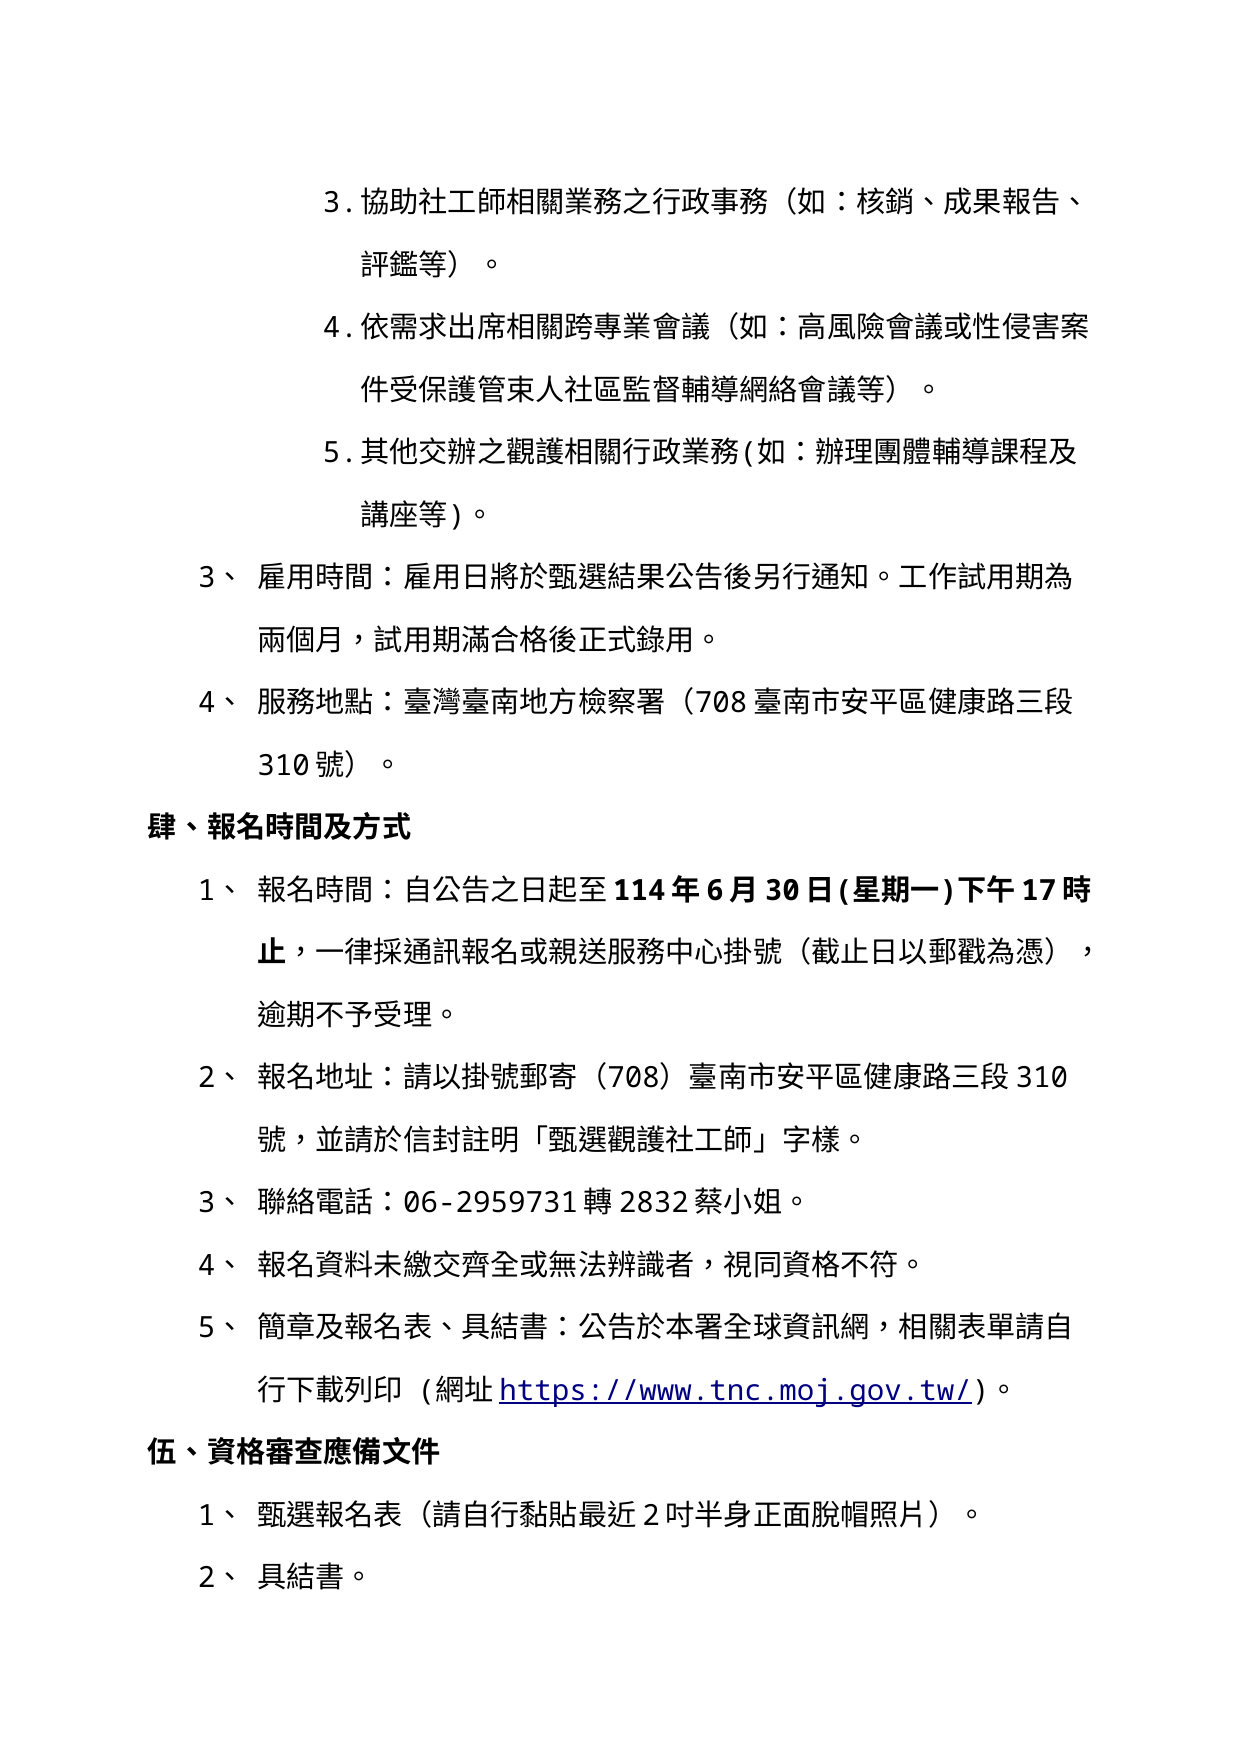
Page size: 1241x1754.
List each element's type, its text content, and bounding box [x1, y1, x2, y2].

list 其他交辦之觀護相關行政業務(如：辦理團體輔導課程及講座等)。 [323, 408, 1092, 533]
list 甄選報名表（請自行黏貼最近2吋半身正面脫帽照片）。 [198, 1471, 1092, 1533]
list 簡章及報名表、具結書：公告於本署全球資訊網，相關表單請自行下載列印 (網址https://www.tnc.moj.gov.tw/)。 [198, 1283, 1092, 1408]
list 協助社工師相關業務之行政事務（如：核銷、成果報告、評鑑等）。 [323, 158, 1092, 283]
list 報名地址：請以掛號郵寄（708）臺南市安平區健康路三段310號，並請於信封註明「甄選觀護社工師」字樣。 [198, 1033, 1092, 1158]
list 報名資料未繳交齊全或無法辨識者，視同資格不符。 [198, 1221, 1092, 1283]
list 聯絡電話：06-2959731轉2832蔡小姐。 [198, 1158, 1092, 1221]
list 具結書。 [198, 1533, 1092, 1596]
list 服務地點：臺灣臺南地方檢察署（708臺南市安平區健康路三段310號）。 [198, 658, 1092, 783]
list 資格審查應備文件 [148, 1408, 1092, 1471]
list 報名時間：自公告之日起至114年6月30日(星期一)下午17時止，一律採通訊報名或親送服務中心掛號（截止日以郵戳為憑），逾期不予受理。 [198, 846, 1092, 1033]
list 報名時間及方式 [148, 783, 1092, 846]
list 依需求出席相關跨專業會議（如：高風險會議或性侵害案件受保護管束人社區監督輔導網絡會議等）。 [323, 283, 1092, 408]
list 雇用時間：雇用日將於甄選結果公告後另行通知。工作試用期為兩個月，試用期滿合格後正式錄用。 [198, 533, 1092, 658]
